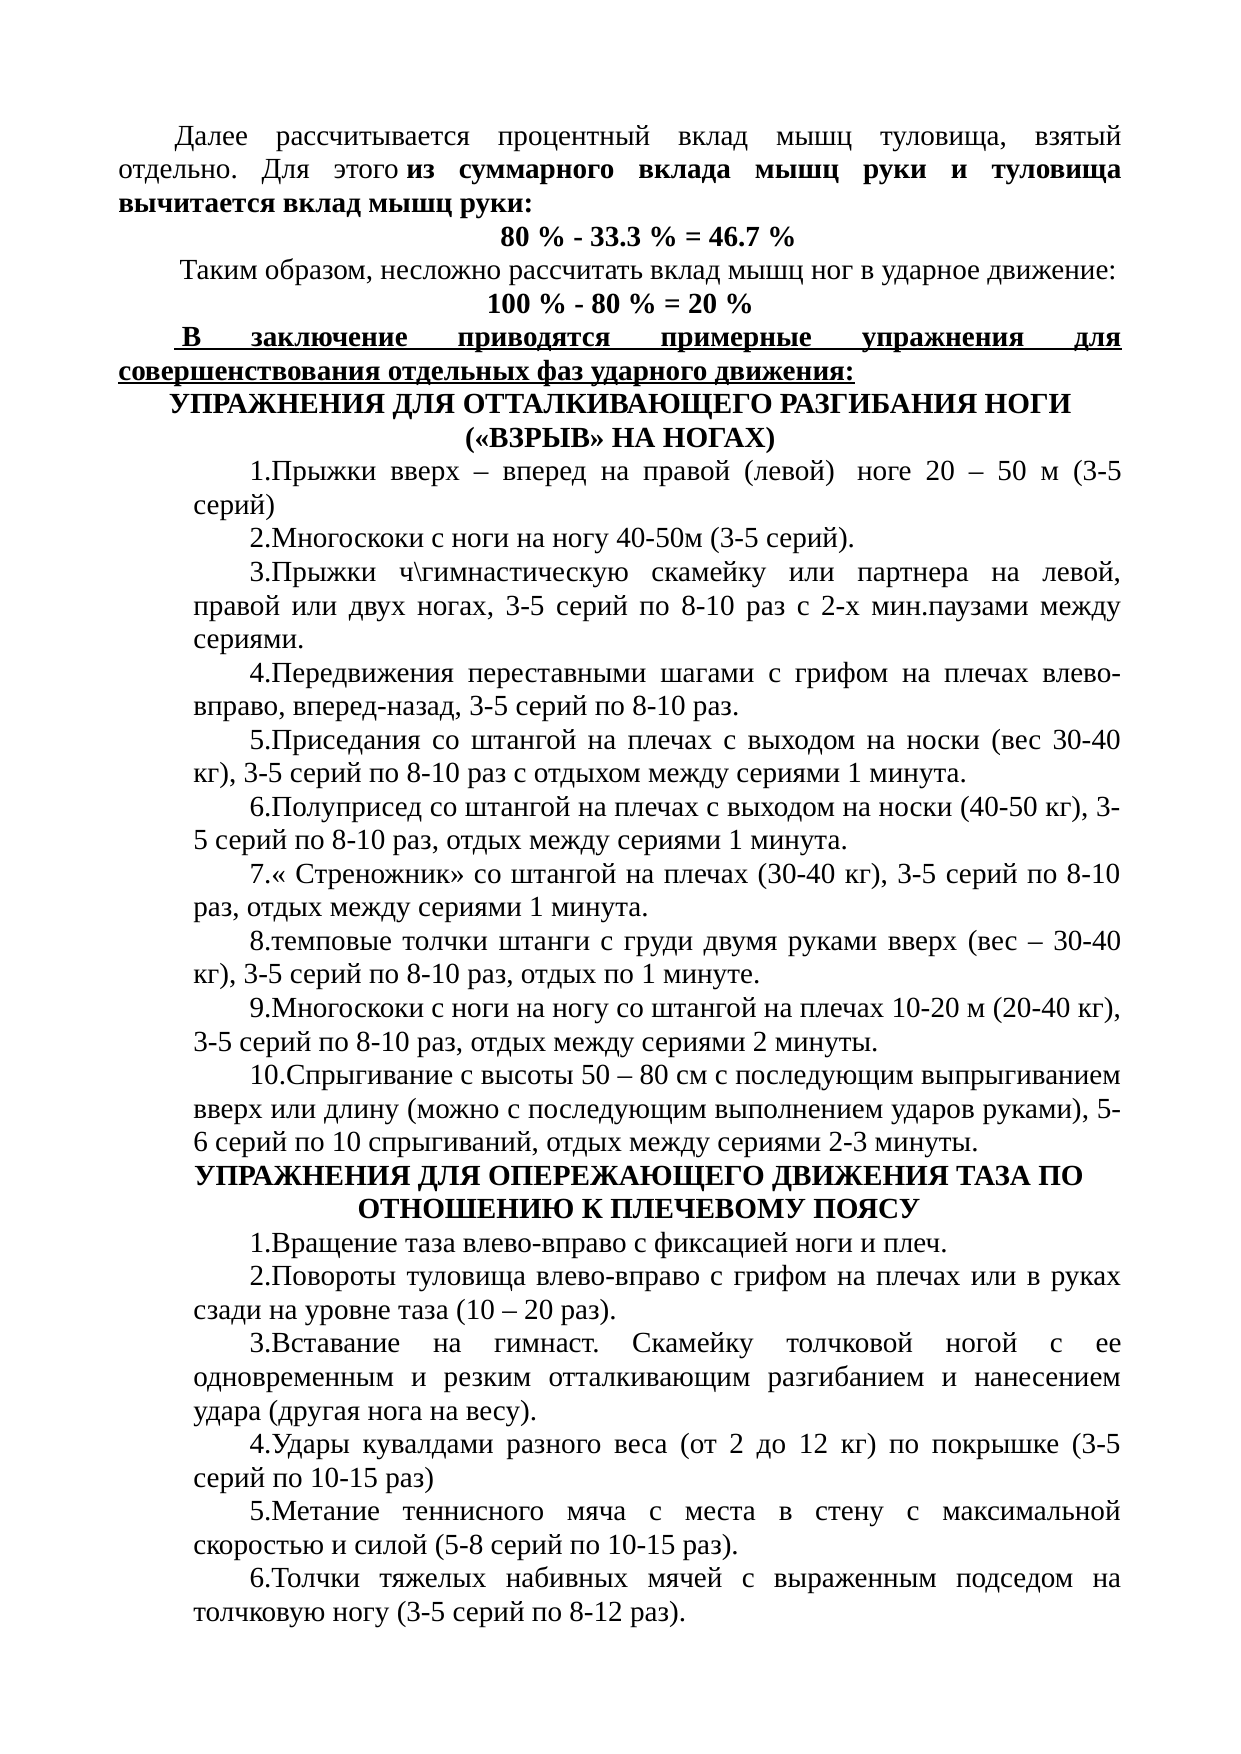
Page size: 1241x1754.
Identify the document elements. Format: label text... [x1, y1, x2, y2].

list Спрыгивание с высоты 50 – 80 см с последующим выпрыгиванием вверх или длину (можно с последующим выполнением ударов руками), 5-6 серий по 10 спрыгиваний, отдых между сериями 2-3 минуты. [193, 1057, 1122, 1158]
list Толчки тяжелых набивных мячей с выраженным подседом на толчковую ногу (3-5 серий по 8-12 раз). [193, 1560, 1122, 1627]
list Многоскоки с ноги на ногу 40-50м (3-5 серий). [193, 521, 1122, 554]
list Вставание на гимнаст. Скамейку толчковой ногой с ее одновременным и резким отталкивающим разгибанием и нанесением удара (другая нога на весу). [193, 1326, 1122, 1426]
text Далее рассчитывается процентный вклад мышц туловища, взятый отдельно. Для этого из суммарного вклада мышц руки и туловища вычитается вклад мышц руки: [118, 118, 1122, 219]
list Многоскоки с ноги на ногу со штангой на плечах 10-20 м (20-40 кг), 3-5 серий по 8-10 раз, отдых между сериями 2 минуты. [193, 990, 1122, 1057]
text В заключение приводятся примерные упражнения для совершенствования отдельных фаз ударного движения: [118, 319, 1122, 386]
text 80 % - 33.3 % = 46.7 % [118, 219, 1122, 252]
list « Стреножник» со штангой на плечах (30-40 кг), 3-5 серий по 8-10 раз, отдых между сериями 1 минута. [193, 856, 1122, 923]
list Прыжки вверх – вперед на правой (левой) ноге 20 – 50 м (3-5 серий) [193, 453, 1122, 521]
list Метание теннисного мяча с места в стену с максимальной скоростью и силой (5-8 серий по 10-15 раз). [193, 1493, 1122, 1560]
list Приседания со штангой на плечах с выходом на носки (вес 30-40 кг), 3-5 серий по 8-10 раз с отдыхом между сериями 1 минута. [193, 722, 1122, 789]
text («ВЗРЫВ» НА НОГАХ) [118, 420, 1122, 453]
list Вращение таза влево-вправо с фиксацией ноги и плеч. [193, 1225, 1122, 1258]
list темповые толчки штанги с груди двумя руками вверх (вес – 30-40 кг), 3-5 серий по 8-10 раз, отдых по 1 минуте. [193, 923, 1122, 990]
text УПРАЖНЕНИЯ ДЛЯ ОТТАЛКИВАЮЩЕГО РАЗГИБАНИЯ НОГИ [118, 386, 1122, 420]
list Прыжки ч\гимнастическую скамейку или партнера на левой, правой или двух ногах, 3-5 серий по 8-10 раз с 2-х мин.паузами между сериями. [193, 554, 1122, 655]
text УПРАЖНЕНИЯ ДЛЯ ОПЕРЕЖАЮЩЕГО ДВИЖЕНИЯ ТАЗА ПО ОТНОШЕНИЮ К ПЛЕЧЕВОМУ ПОЯСУ [156, 1158, 1122, 1225]
list Передвижения переставными шагами с грифом на плечах влево-вправо, вперед-назад, 3-5 серий по 8-10 раз. [193, 655, 1122, 722]
list Удары кувалдами разного веса (от 2 до 12 кг) по покрышке (3-5 серий по 10-15 раз) [193, 1426, 1122, 1493]
list Повороты туловища влево-вправо с грифом на плечах или в руках сзади на уровне таза (10 – 20 раз). [193, 1258, 1122, 1326]
text Таким образом, несложно рассчитать вклад мышц ног в ударное движение: 100 % - 80 % = 20 % [118, 252, 1122, 319]
list Полуприсед со штангой на плечах с выходом на носки (40-50 кг), 3-5 серий по 8-10 раз, отдых между сериями 1 минута. [193, 789, 1122, 856]
